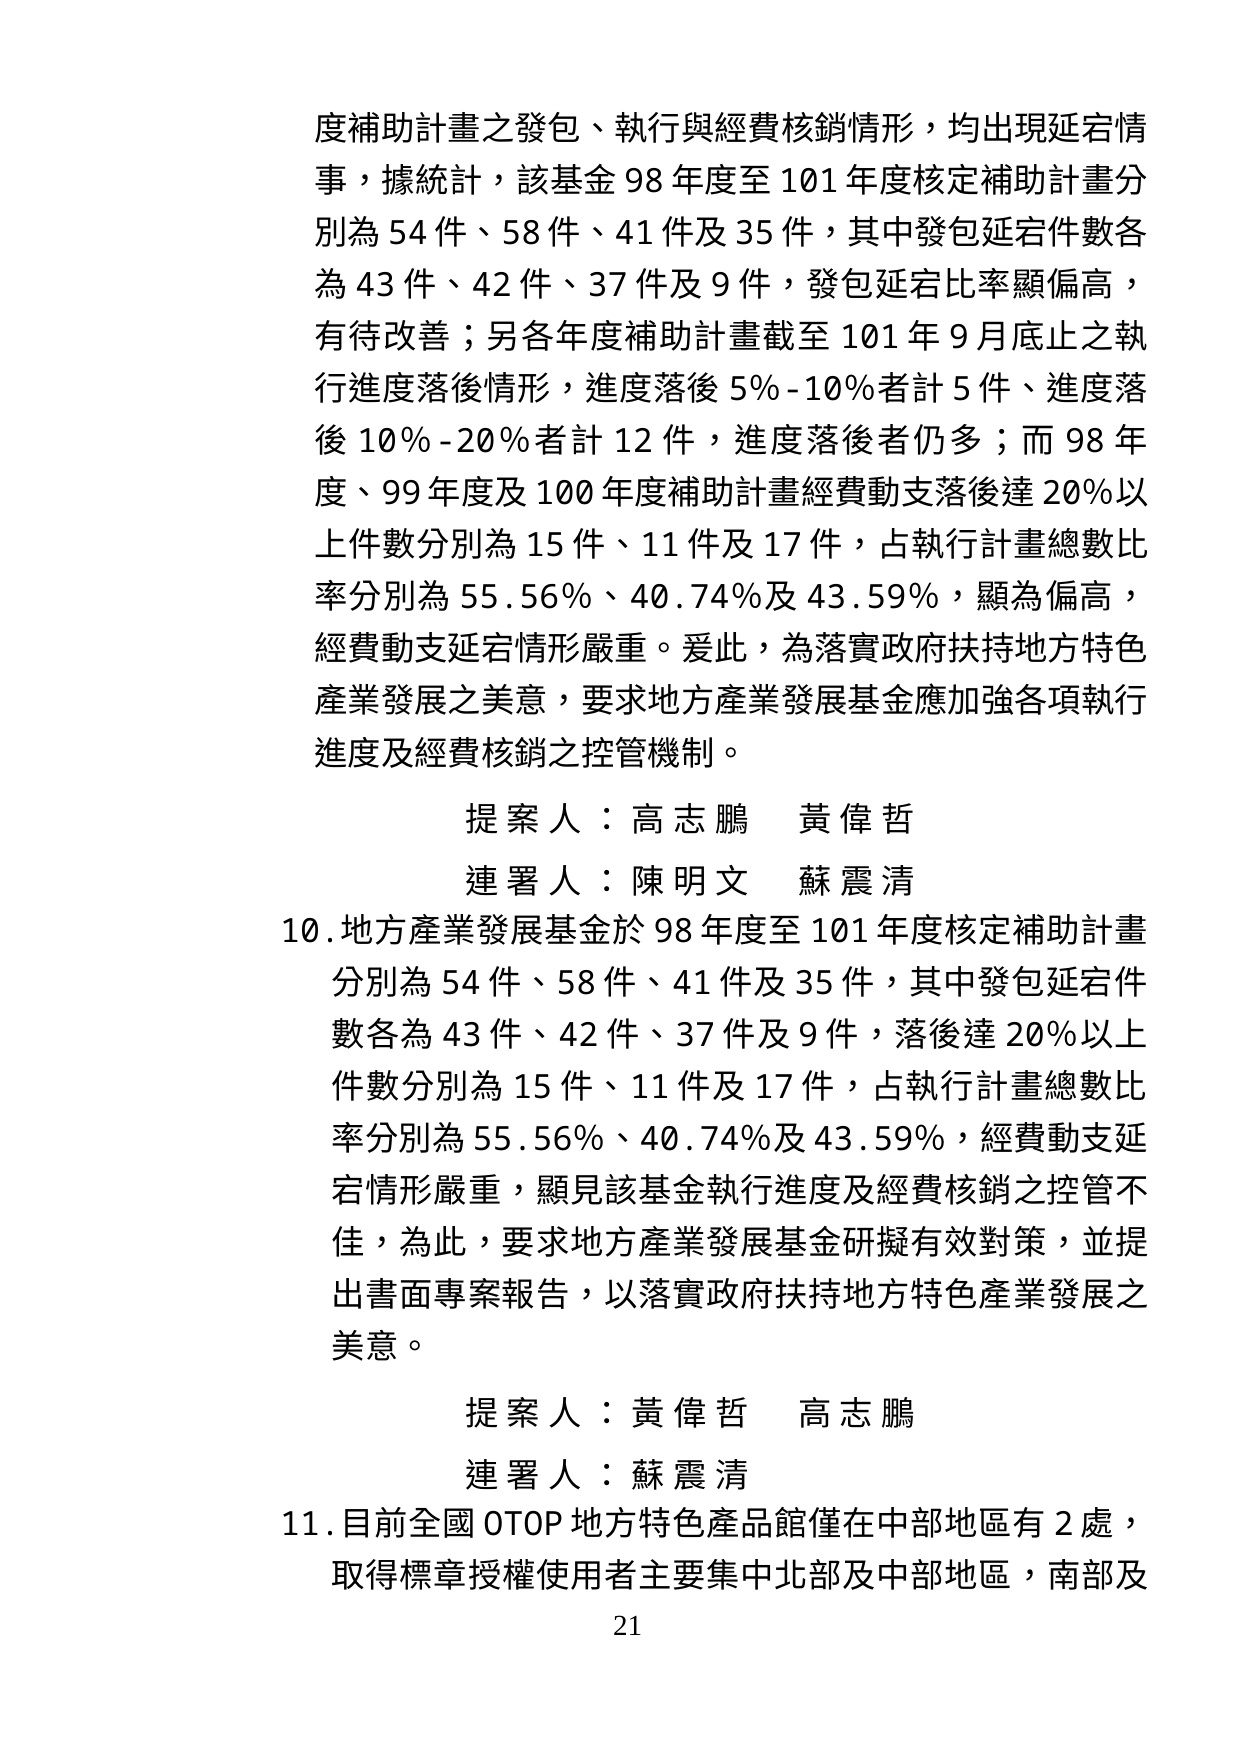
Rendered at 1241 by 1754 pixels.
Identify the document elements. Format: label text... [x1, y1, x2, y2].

text 連署人：蘇震清 [453, 1432, 1114, 1494]
text 度補助計畫之發包、執行與經費核銷情形，均出現延宕情事，據統計，該基金98年度至101年度核定補助計畫分別為54件、58件、41件及35件，其中發包延宕件數各為43件、42件、37件及9件，發包延宕比率顯偏高，有待改善；另各年度補助計畫截至101年9月底止之執行進度落後情形，進度落後5％-10％者計5件、進度落後10％-20％者計12件，進度落後者仍多；而98年度、99年度及100年度補助計畫經費動支落後達20％以上件數分別為15件、11件及17件，占執行計畫總數比率分別為55.56％、40.74％及43.59％，顯為偏高，經費動支延宕情形嚴重。爰此，為落實政府扶持地方特色產業發展之美意，要求地方產業發展基金應加強各項執行進度及經費核銷之控管機制。 [280, 98, 1148, 775]
text 11.目前全國OTOP地方特色產品館僅在中部地區有2處，取得標章授權使用者主要集中北部及中部地區，南部及 [280, 1494, 1148, 1598]
text 10.地方產業發展基金於98年度至101年度核定補助計畫分別為54件、58件、41件及35件，其中發包延宕件數各為43件、42件、37件及9件，落後達20％以上件數分別為15件、11件及17件，占執行計畫總數比率分別為55.56％、40.74％及43.59％，經費動支延宕情形嚴重，顯見該基金執行進度及經費核銷之控管不佳，為此，要求地方產業發展基金研擬有效對策，並提出書面專案報告，以落實政府扶持地方特色產業發展之美意。 [280, 900, 1148, 1369]
text 提案人：黃偉哲 高志鵬 [453, 1369, 1114, 1432]
text 提案人：高志鵬 黃偉哲 [453, 775, 1114, 838]
text 連署人：陳明文 蘇震清 [453, 838, 1114, 900]
